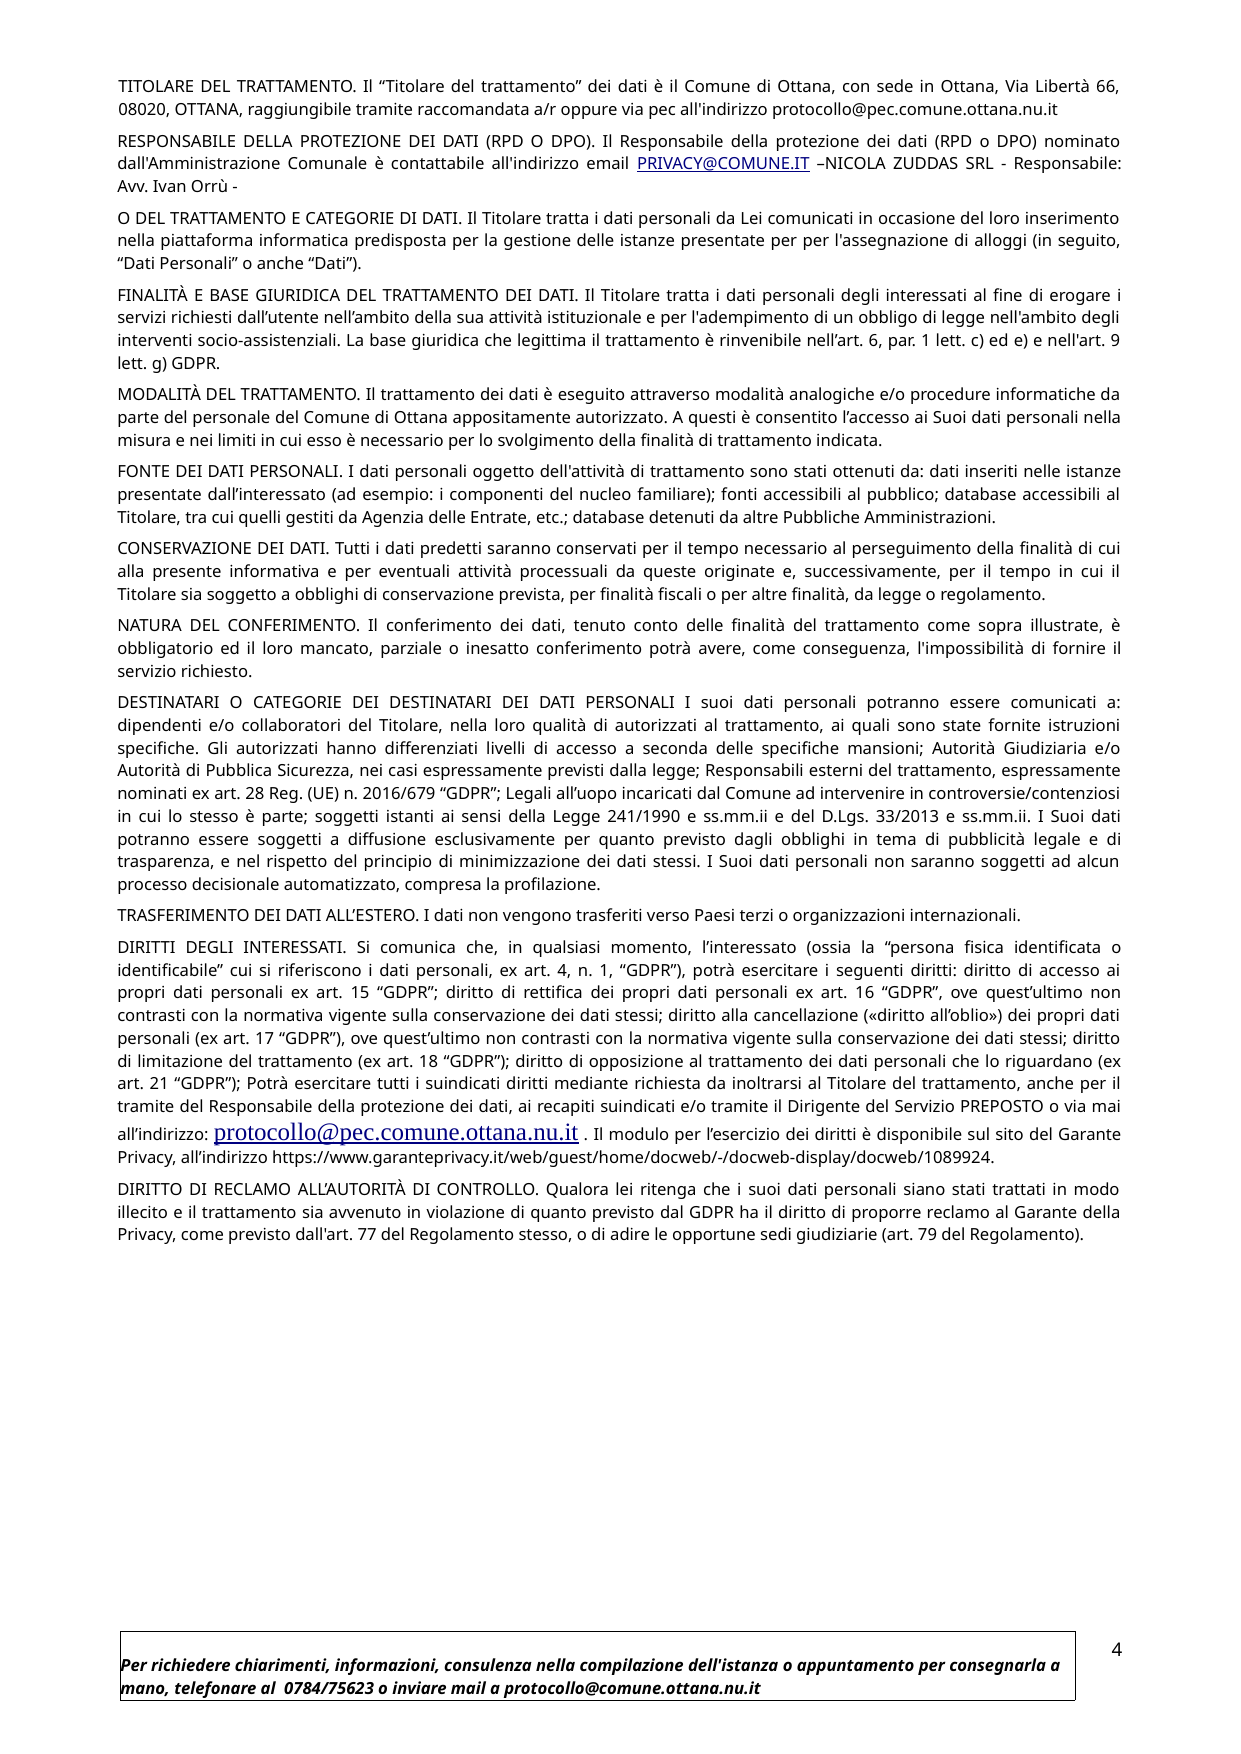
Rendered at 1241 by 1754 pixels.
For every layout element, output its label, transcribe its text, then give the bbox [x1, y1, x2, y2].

text FONTE DEI DATI PERSONALI. I dati personali oggetto dell'attività di trattamento sono stati ottenuti da: dati inseriti nelle istanze presentate dall’interessato (ad esempio: i componenti del nucleo familiare); fonti accessibili al pubblico; database accessibili al Titolare, tra cui quelli gestiti da Agenzia delle Entrate, etc.; database detenuti da altre Pubbliche Amministrazioni. [117, 460, 1122, 528]
text DESTINATARI O CATEGORIE DEI DESTINATARI DEI DATI PERSONALI I suoi dati personali potranno essere comunicati a: dipendenti e/o collaboratori del Titolare, nella loro qualità di autorizzati al trattamento, ai quali sono state fornite istruzioni specifiche. Gli autorizzati hanno differenziati livelli di accesso a seconda delle specifiche mansioni; Autorità Giudiziaria e/o Autorità di Pubblica Sicurezza, nei casi espressamente previsti dalla legge; Responsabili esterni del trattamento, espressamente nominati ex art. 28 Reg. (UE) n. 2016/679 “GDPR”; Legali all’uopo incaricati dal Comune ad intervenire in controversie/contenziosi in cui lo stesso è parte; soggetti istanti ai sensi della Legge 241/1990 e ss.mm.ii e del D.Lgs. 33/2013 e ss.mm.ii. I Suoi dati potranno essere soggetti a diffusione esclusivamente per quanto previsto dagli obblighi in tema di pubblicità legale e di trasparenza, e nel rispetto del principio di minimizzazione dei dati stessi. I Suoi dati personali non saranno soggetti ad alcun processo decisionale automatizzato, compresa la profilazione. [117, 691, 1122, 895]
text DIRITTI DEGLI INTERESSATI. Si comunica che, in qualsiasi momento, l’interessato (ossia la “persona fisica identificata o identificabile” cui si riferiscono i dati personali, ex art. 4, n. 1, “GDPR”), potrà esercitare i seguenti diritti: diritto di accesso ai propri dati personali ex art. 15 “GDPR”; diritto di rettifica dei propri dati personali ex art. 16 “GDPR”, ove quest’ultimo non contrasti con la normativa vigente sulla conservazione dei dati stessi; diritto alla cancellazione («diritto all’oblio») dei propri dati personali (ex art. 17 “GDPR”), ove quest’ultimo non contrasti con la normativa vigente sulla conservazione dei dati stessi; diritto di limitazione del trattamento (ex art. 18 “GDPR”); diritto di opposizione al trattamento dei dati personali che lo riguardano (ex art. 21 “GDPR”); Potrà esercitare tutti i suindicati diritti mediante richiesta da inoltrarsi al Titolare del trattamento, anche per il tramite del Responsabile della protezione dei dati, ai recapiti suindicati e/o tramite il Dirigente del Servizio PREPOSTO o via mai all’indirizzo: protocollo@pec.comune.ottana.nu.it . Il modulo per l’esercizio dei diritti è disponibile sul sito del Garante Privacy, all’indirizzo https://www.garanteprivacy.it/web/guest/home/docweb/-/docweb-display/docweb/1089924. [117, 936, 1122, 1169]
text DIRITTO DI RECLAMO ALL’AUTORITÀ DI CONTROLLO. Qualora lei ritenga che i suoi dati personali siano stati trattati in modo illecito e il trattamento sia avvenuto in violazione di quanto previsto dal GDPR ha il diritto di proporre reclamo al Garante della Privacy, come previsto dall'art. 77 del Regolamento stesso, o di adire le opportune sedi giudiziarie (art. 79 del Regolamento). [117, 1178, 1122, 1246]
text MODALITÀ DEL TRATTAMENTO. Il trattamento dei dati è eseguito attraverso modalità analogiche e/o procedure informatiche da parte del personale del Comune di Ottana appositamente autorizzato. A questi è consentito l’accesso ai Suoi dati personali nella misura e nei limiti in cui esso è necessario per lo svolgimento della finalità di trattamento indicata. [117, 383, 1122, 451]
text TRASFERIMENTO DEI DATI ALL’ESTERO. I dati non vengono trasferiti verso Paesi terzi o organizzazioni internazionali. [117, 904, 1122, 927]
text TITOLARE DEL TRATTAMENTO. Il “Titolare del trattamento” dei dati è il Comune di Ottana, con sede in Ottana, Via Libertà 66, 08020, OTTANA, raggiungibile tramite raccomandata a/r oppure via pec all'indirizzo protocollo@pec.comune.ottana.nu.it [118, 75, 1122, 120]
text NATURA DEL CONFERIMENTO. Il conferimento dei dati, tenuto conto delle finalità del trattamento come sopra illustrate, è obbligatorio ed il loro mancato, parziale o inesatto conferimento potrà avere, come conseguenza, l'impossibilità di fornire il servizio richiesto. [117, 614, 1122, 682]
text O DEL TRATTAMENTO E CATEGORIE DI DATI. Il Titolare tratta i dati personali da Lei comunicati in occasione del loro inserimento nella piattaforma informatica predisposta per la gestione delle istanze presentate per per l'assegnazione di alloggi (in seguito, “Dati Personali” o anche “Dati”). [117, 206, 1122, 274]
text RESPONSABILE DELLA PROTEZIONE DEI DATI (RPD O DPO). Il Responsabile della protezione dei dati (RPD o DPO) nominato dall'Amministrazione Comunale è contattabile all'indirizzo email PRIVACY@COMUNE.IT –NICOLA ZUDDAS SRL - Responsabile: Avv. Ivan Orrù - [117, 129, 1122, 197]
text FINALITÀ E BASE GIURIDICA DEL TRATTAMENTO DEI DATI. Il Titolare tratta i dati personali degli interessati al fine di erogare i servizi richiesti dall’utente nell’ambito della sua attività istituzionale e per l'adempimento di un obbligo di legge nell'ambito degli interventi socio-assistenziali. La base giuridica che legittima il trattamento è rinvenibile nell’art. 6, par. 1 lett. c) ed e) e nell'art. 9 lett. g) GDPR. [117, 283, 1122, 374]
text CONSERVAZIONE DEI DATI. Tutti i dati predetti saranno conservati per il tempo necessario al perseguimento della finalità di cui alla presente informativa e per eventuali attività processuali da queste originate e, successivamente, per il tempo in cui il Titolare sia soggetto a obblighi di conservazione prevista, per finalità fiscali o per altre finalità, da legge o regolamento. [117, 537, 1122, 605]
